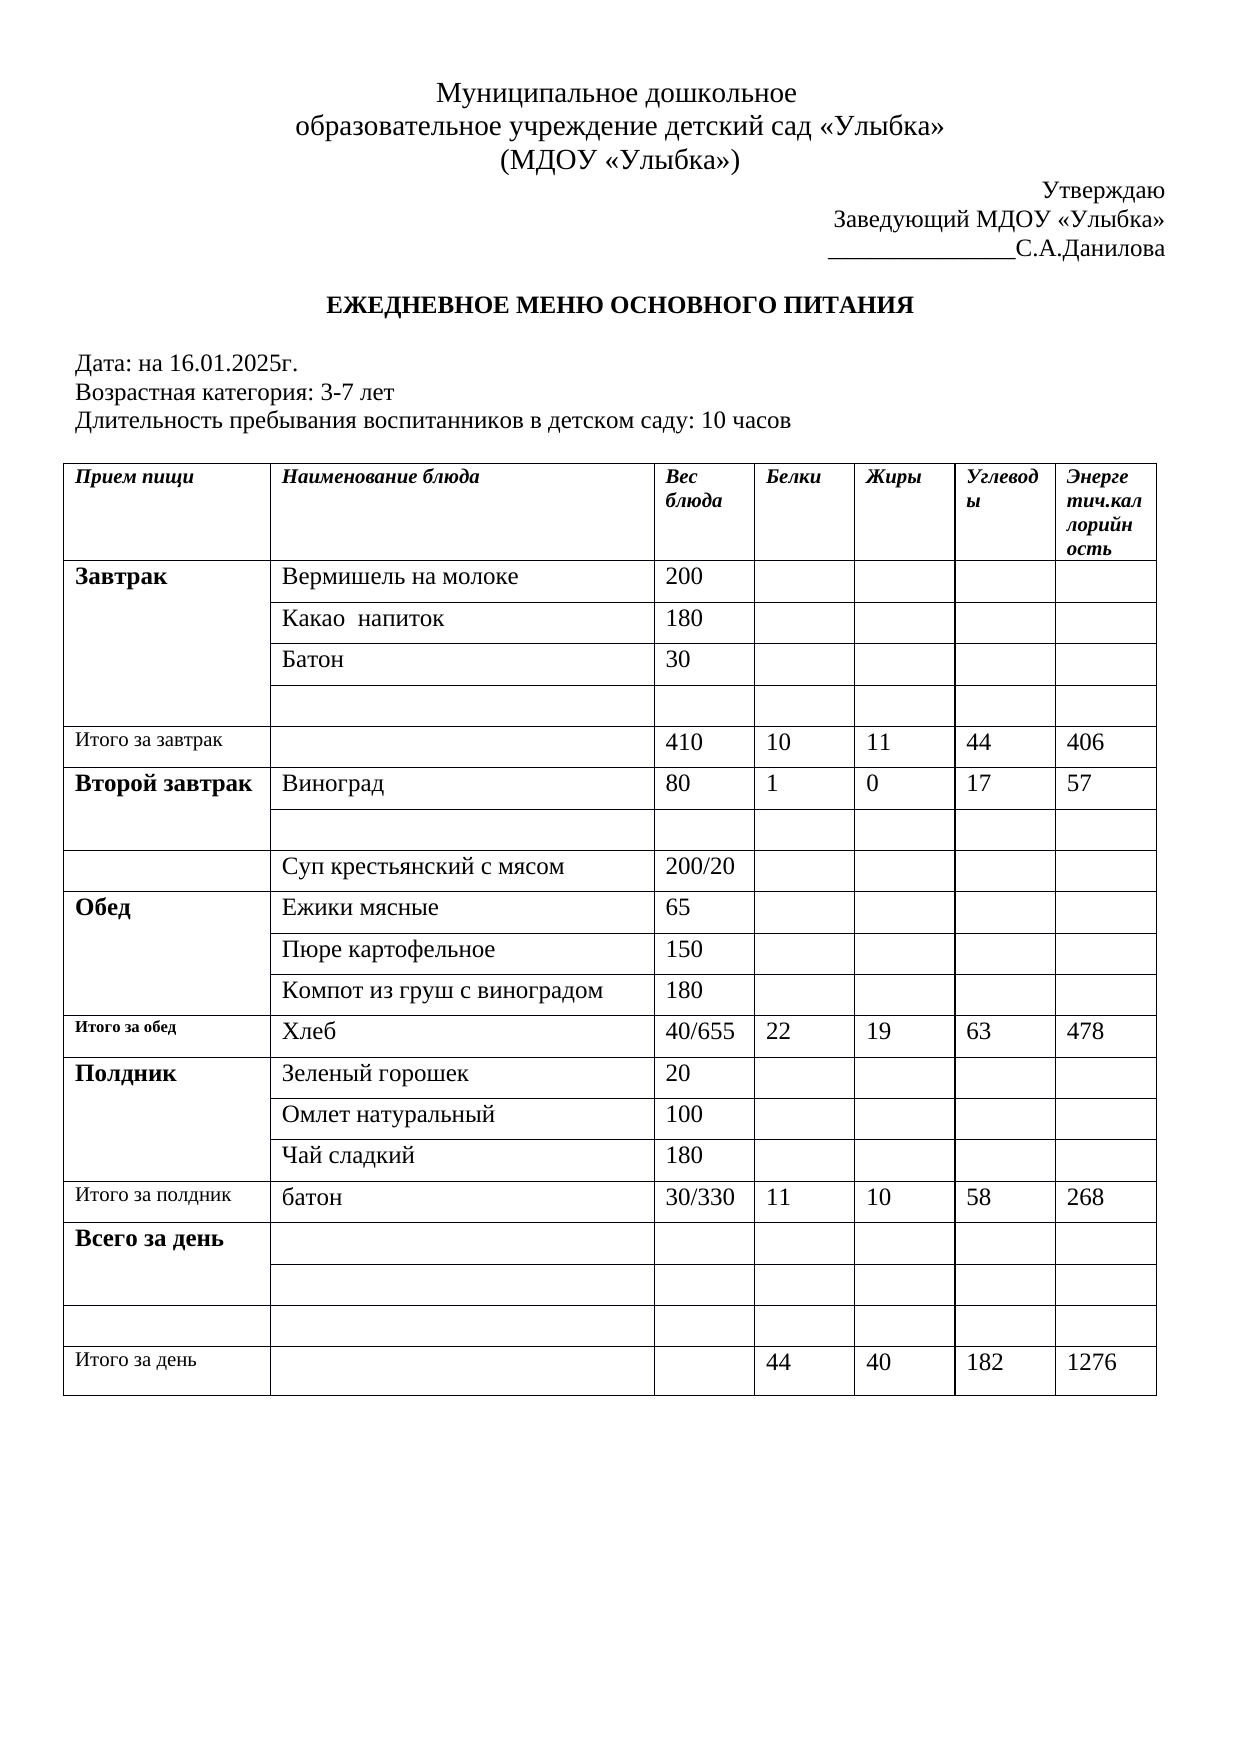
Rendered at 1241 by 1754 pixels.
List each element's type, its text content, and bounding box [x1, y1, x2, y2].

table_cell [755, 1223, 854, 1263]
table_cell [755, 892, 854, 933]
table_cell [1056, 892, 1156, 933]
table_header Углеводы [956, 464, 1055, 560]
table_cell [755, 975, 854, 1015]
table_cell [755, 603, 854, 643]
text Муниципальное дошкольное [75, 75, 1165, 108]
table_cell Пюре картофельное [271, 934, 654, 974]
table_cell 44 [956, 727, 1055, 767]
table_cell [1056, 1099, 1156, 1139]
table_cell [1056, 561, 1156, 602]
table_cell [755, 934, 854, 974]
table_cell [755, 1058, 854, 1098]
table_cell [655, 1265, 754, 1305]
table_cell 10 [855, 1182, 954, 1222]
table_cell Суп крестьянский с мясом [271, 851, 654, 891]
table_cell [64, 1306, 270, 1346]
table_cell [956, 975, 1055, 1015]
table_cell [755, 686, 854, 726]
text Дата: на 16.01.2025г. [75, 348, 1165, 377]
table_cell [271, 1223, 654, 1263]
table_cell 150 [655, 934, 754, 974]
table_cell 0 [855, 768, 954, 808]
text Утверждаю [75, 176, 1165, 204]
table_cell [956, 934, 1055, 974]
table_cell [855, 1265, 954, 1305]
table_cell [271, 1347, 654, 1395]
table_cell Омлет натуральный [271, 1099, 654, 1139]
table_cell [755, 644, 854, 684]
table_cell [1056, 934, 1156, 974]
text (МДОУ «Улыбка») [75, 142, 1165, 176]
table_cell [855, 603, 954, 643]
table_cell батон [271, 1182, 654, 1222]
table_cell 1276 [1056, 1347, 1156, 1395]
table_cell 200/20 [655, 851, 754, 891]
table_header Вес блюда [655, 464, 754, 560]
table_cell [956, 1099, 1055, 1139]
table_cell [1056, 603, 1156, 643]
table_cell 182 [956, 1347, 1055, 1395]
table_cell [956, 892, 1055, 933]
table_cell [855, 934, 954, 974]
table_cell 1 [755, 768, 854, 808]
table_cell [855, 561, 954, 602]
table_cell [1056, 1265, 1156, 1305]
table_header Жиры [855, 464, 954, 560]
table_cell Хлеб [271, 1016, 654, 1057]
table_cell Итого за полдник [64, 1182, 270, 1222]
table_cell [855, 644, 954, 684]
table_cell [855, 1306, 954, 1346]
table_cell Полдник [64, 1058, 270, 1181]
table_cell [855, 1058, 954, 1098]
table_cell Виноград [271, 768, 654, 808]
table_cell [271, 1265, 654, 1305]
table_header Белки [755, 464, 854, 560]
table_cell 30 [655, 644, 754, 684]
text образовательное учреждение детский сад «Улыбка» [75, 108, 1165, 142]
table_cell Ежики мясные [271, 892, 654, 933]
table_cell 20 [655, 1058, 754, 1098]
table_cell Компот из груш с виноградом [271, 975, 654, 1015]
table_cell [271, 810, 654, 850]
table_cell 63 [956, 1016, 1055, 1057]
table_cell Зеленый горошек [271, 1058, 654, 1098]
table_cell [1056, 810, 1156, 850]
table_cell 268 [1056, 1182, 1156, 1222]
table_cell [1056, 1058, 1156, 1098]
table_cell 406 [1056, 727, 1156, 767]
text ЕЖЕДНЕВНОЕ МЕНЮ ОСНОВНОГО ПИТАНИЯ [75, 291, 1165, 319]
table_cell 22 [755, 1016, 854, 1057]
table_cell [1056, 1223, 1156, 1263]
table_cell [755, 1265, 854, 1305]
table_cell [655, 1223, 754, 1263]
table_cell [655, 686, 754, 726]
table_cell [855, 1140, 954, 1181]
table_cell [755, 851, 854, 891]
table_cell [855, 975, 954, 1015]
table_cell [655, 1306, 754, 1346]
table_cell [855, 851, 954, 891]
table_cell [956, 851, 1055, 891]
table_cell 410 [655, 727, 754, 767]
table_cell Батон [271, 644, 654, 684]
table_cell [271, 727, 654, 767]
table_cell Вермишель на молоке [271, 561, 654, 602]
table_cell 10 [755, 727, 854, 767]
table_cell 44 [755, 1347, 854, 1395]
table_cell [956, 1265, 1055, 1305]
table_cell 80 [655, 768, 754, 808]
table_header Прием пищи [64, 464, 270, 560]
table_cell [956, 1058, 1055, 1098]
table_cell [64, 851, 270, 891]
table_cell [1056, 975, 1156, 1015]
table_cell [1056, 686, 1156, 726]
table_cell [956, 810, 1055, 850]
table_cell [755, 1140, 854, 1181]
table_cell [855, 1099, 954, 1139]
table_cell [855, 686, 954, 726]
table_cell [956, 1306, 1055, 1346]
table_cell 19 [855, 1016, 954, 1057]
text _______________С.А.Данилова [75, 233, 1165, 262]
table_cell Завтрак [64, 561, 270, 726]
table_cell [956, 644, 1055, 684]
table_cell [271, 1306, 654, 1346]
table_cell [755, 810, 854, 850]
table_cell [855, 810, 954, 850]
table_header Энергетич.каллорийность [1056, 464, 1156, 560]
text Возрастная категория: 3-7 лет [75, 377, 1165, 406]
table_cell Итого за завтрак [64, 727, 270, 767]
table_cell [956, 1140, 1055, 1181]
table_cell [655, 1347, 754, 1395]
table_header Наименование блюда [271, 464, 654, 560]
table_cell [755, 1099, 854, 1139]
table_cell [956, 686, 1055, 726]
table_cell [755, 561, 854, 602]
table_cell 17 [956, 768, 1055, 808]
table_cell [655, 810, 754, 850]
table_cell 40/655 [655, 1016, 754, 1057]
table_cell 478 [1056, 1016, 1156, 1057]
table_cell 11 [855, 727, 954, 767]
table_cell [755, 1306, 854, 1346]
table_cell 30/330 [655, 1182, 754, 1222]
table_cell Итого за день [64, 1347, 270, 1395]
table_cell Обед [64, 892, 270, 1015]
table_cell [1056, 1306, 1156, 1346]
table_cell Какао напиток [271, 603, 654, 643]
table_cell [1056, 1140, 1156, 1181]
table_cell [956, 603, 1055, 643]
table_cell 40 [855, 1347, 954, 1395]
table_cell [956, 1223, 1055, 1263]
table_cell Всего за день [64, 1223, 270, 1305]
table_cell [855, 1223, 954, 1263]
table_cell 180 [655, 975, 754, 1015]
table_cell Чай сладкий [271, 1140, 654, 1181]
table_cell 100 [655, 1099, 754, 1139]
table_cell 11 [755, 1182, 854, 1222]
table_cell 180 [655, 1140, 754, 1181]
text Заведующий МДОУ «Улыбка» [75, 204, 1165, 233]
table_cell 65 [655, 892, 754, 933]
text Длительность пребывания воспитанников в детском саду: 10 часов [75, 406, 1165, 434]
table_cell Второй завтрак [64, 768, 270, 850]
table_cell 180 [655, 603, 754, 643]
table_cell 57 [1056, 768, 1156, 808]
table_cell [1056, 644, 1156, 684]
table_cell [271, 686, 654, 726]
table_cell 58 [956, 1182, 1055, 1222]
table_cell [855, 892, 954, 933]
table_cell [956, 561, 1055, 602]
table_cell Итого за обед [64, 1016, 270, 1057]
table_cell [1056, 851, 1156, 891]
table_cell 200 [655, 561, 754, 602]
